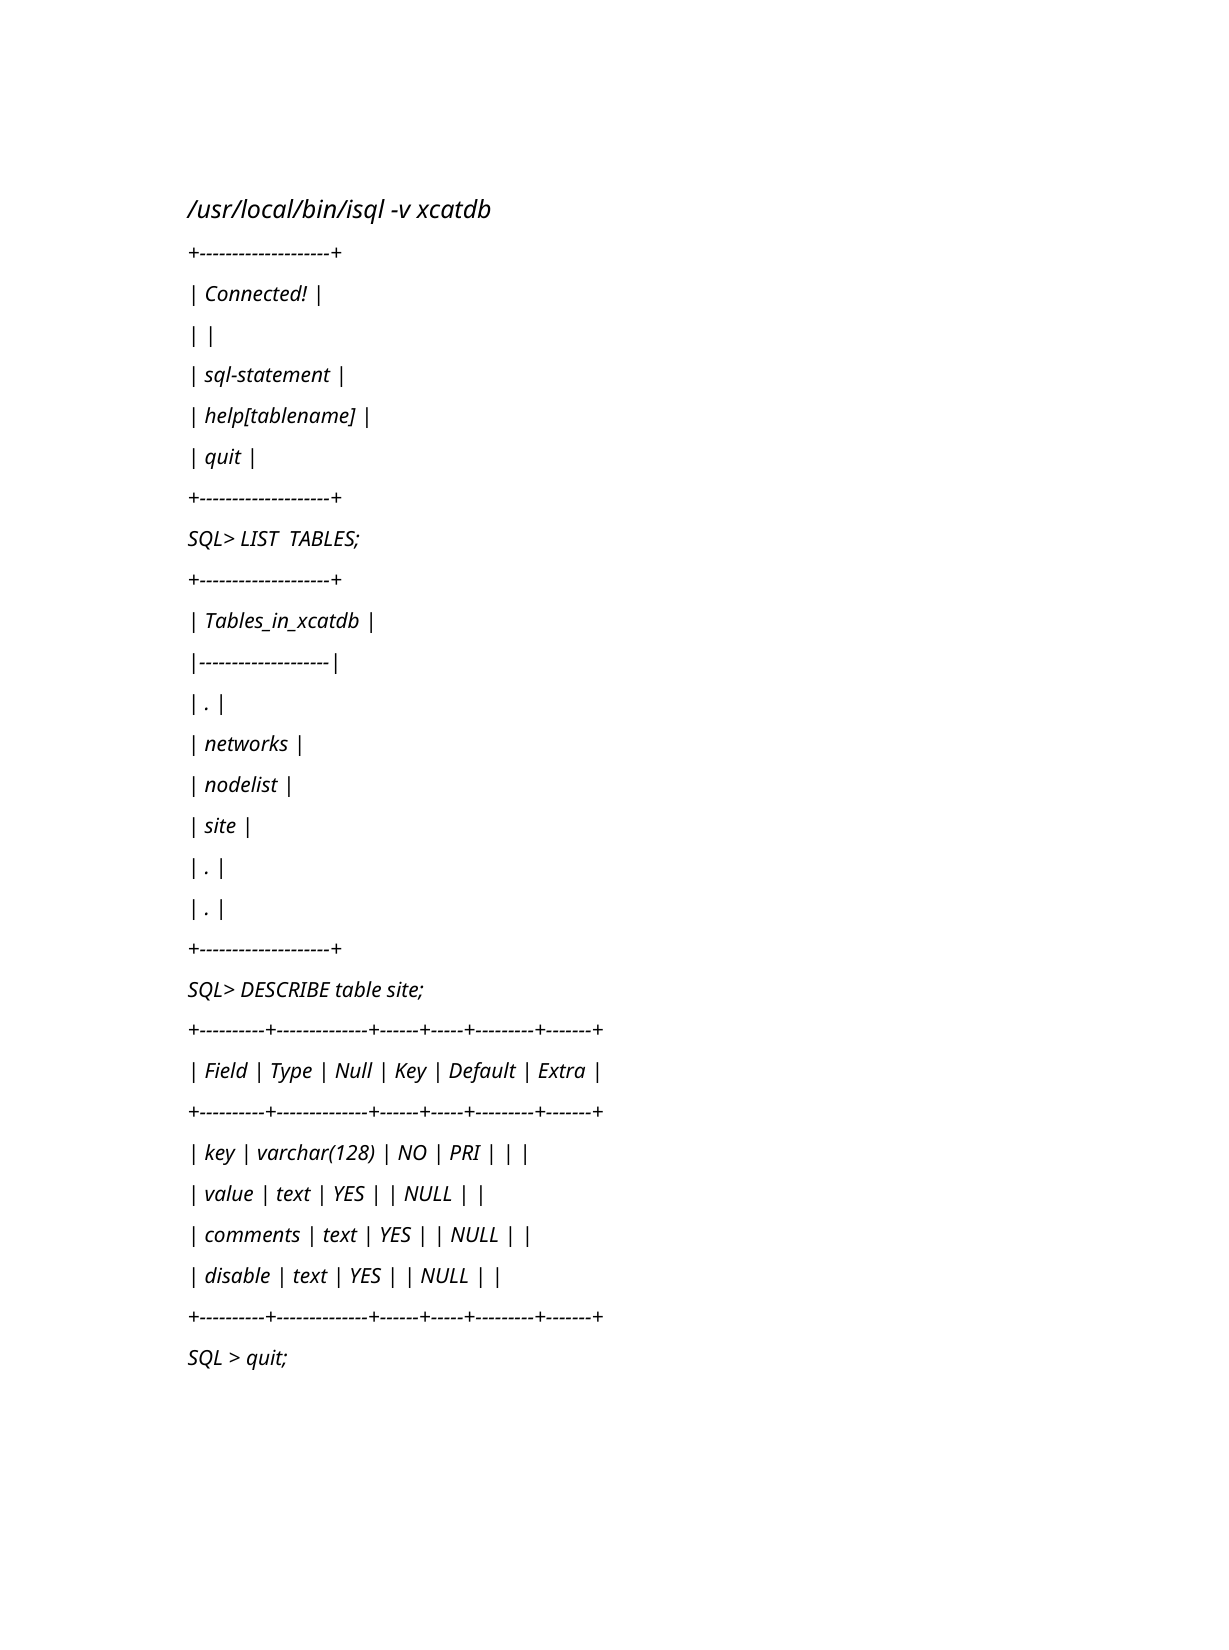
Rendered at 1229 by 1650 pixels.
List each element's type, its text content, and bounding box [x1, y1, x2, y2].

text | quit | [187, 442, 1041, 471]
text | comments | text | YES | | NULL | | [187, 1220, 1041, 1249]
text +--------------------+ [187, 483, 1041, 512]
text SQL> DESCRIBE table site; [187, 975, 1041, 1003]
text | value | text | YES | | NULL | | [187, 1179, 1041, 1208]
text | Field | Type | Null | Key | Default | Extra | [187, 1057, 1041, 1085]
text |--------------------| [187, 647, 1041, 676]
text +----------+--------------+------+-----+---------+-------+ [187, 1097, 1041, 1126]
text +--------------------+ [187, 238, 1041, 266]
text SQL> LIST TABLES; [187, 524, 1041, 553]
text | . | [187, 688, 1041, 717]
text | site | [187, 811, 1041, 839]
text | key | varchar(128) | NO | PRI | | | [187, 1138, 1041, 1167]
text +--------------------+ [187, 565, 1041, 594]
text | nodelist | [187, 770, 1041, 798]
text +--------------------+ [187, 934, 1041, 962]
text | disable | text | YES | | NULL | | [187, 1261, 1041, 1290]
text | sql-statement | [187, 361, 1041, 389]
text | . | [187, 893, 1041, 921]
text /usr/local/bin/isql -v xcatdb [187, 191, 1041, 225]
text | Tables_in_xcatdb | [187, 606, 1041, 635]
text | networks | [187, 729, 1041, 757]
text +----------+--------------+------+-----+---------+-------+ [187, 1302, 1041, 1331]
text | help[tablename] | [187, 402, 1041, 430]
text | | [187, 320, 1041, 348]
text | Connected! | [187, 279, 1041, 307]
text +----------+--------------+------+-----+---------+-------+ [187, 1016, 1041, 1044]
text | . | [187, 852, 1041, 880]
text SQL > quit; [187, 1343, 1041, 1372]
